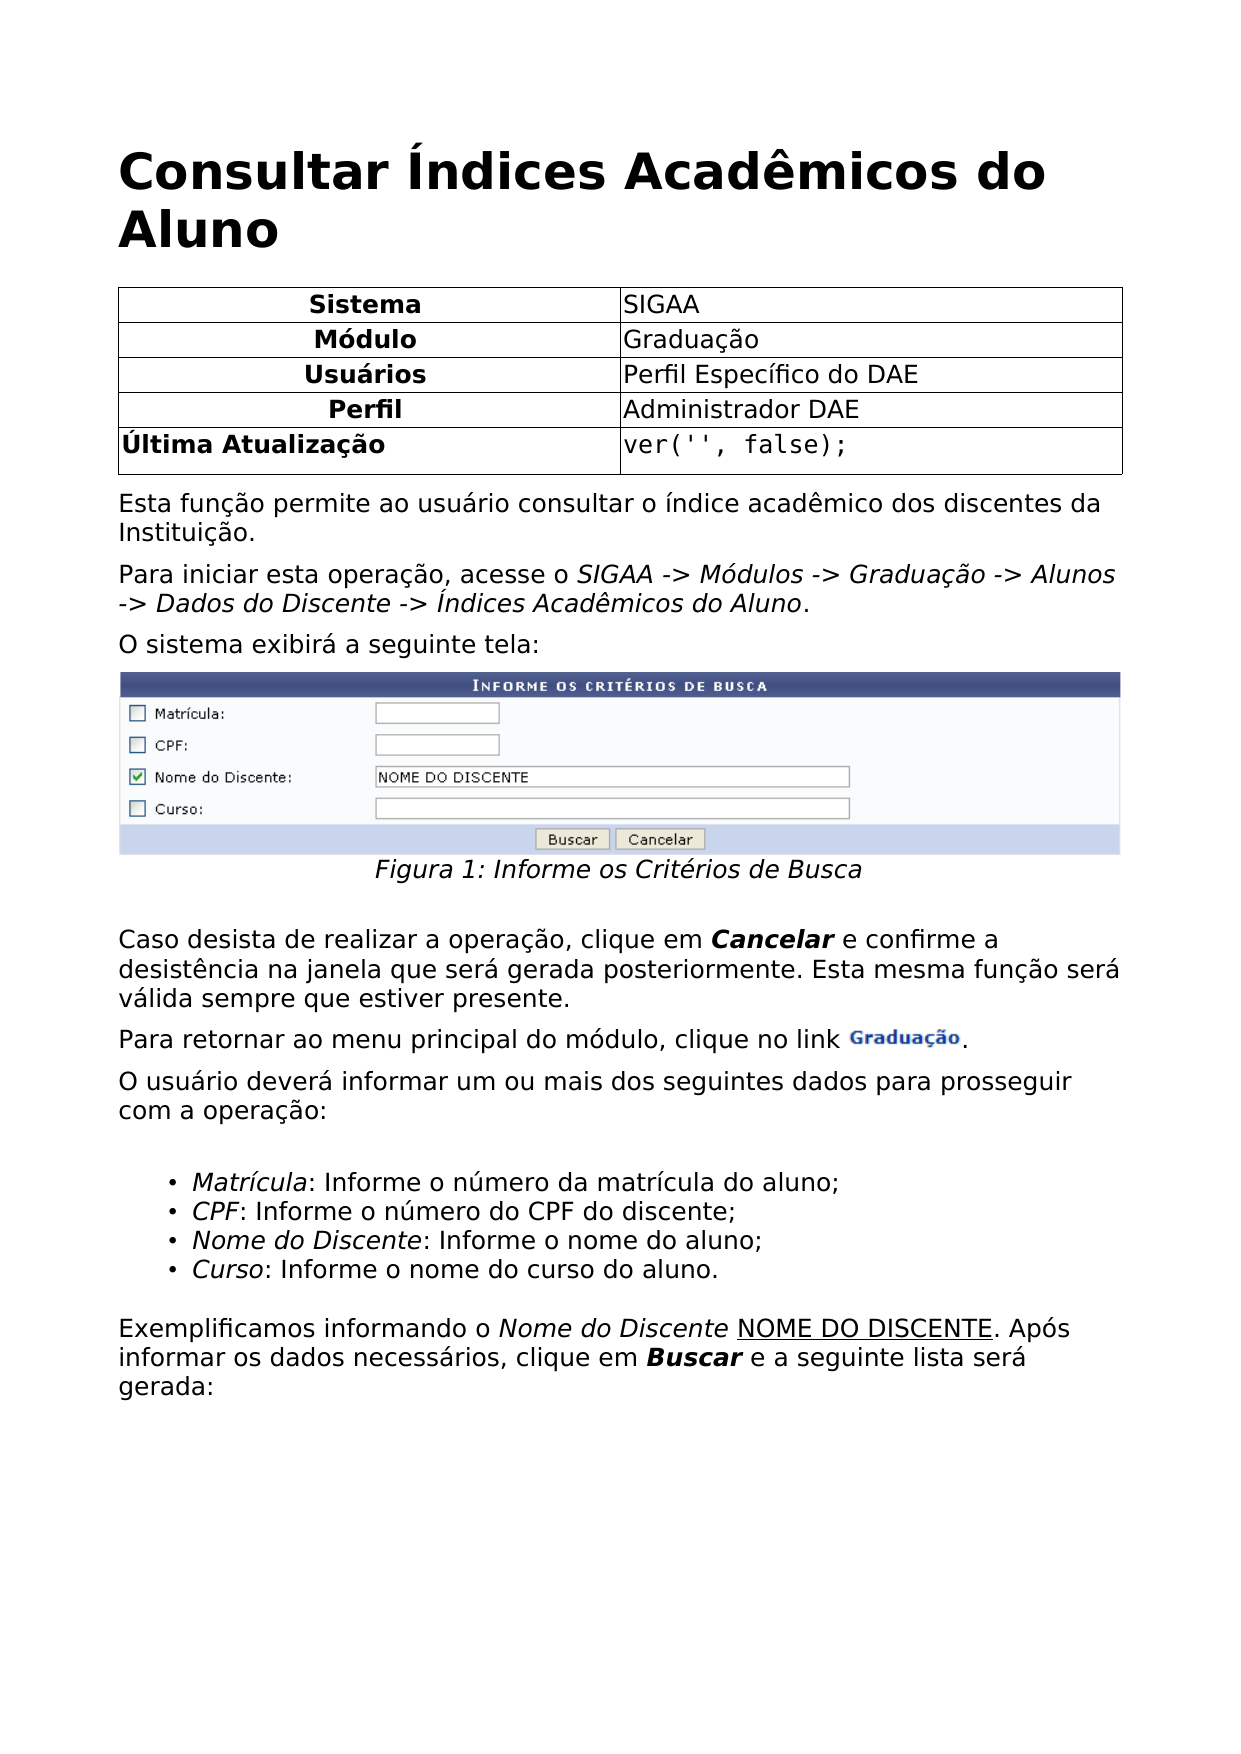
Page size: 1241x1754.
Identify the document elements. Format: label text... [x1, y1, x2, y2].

text Figura 1: Informe os Critérios de Busca [118, 855, 1122, 884]
subtitle Consultar Índices Acadêmicos do Aluno [118, 143, 1122, 259]
table_cell Módulo [119, 323, 620, 357]
table_cell Última Atualização [119, 428, 620, 474]
list CPF: Informe o número do CPF do discente; [177, 1197, 1122, 1226]
text Exemplificamos informando o Nome do Discente NOME DO DISCENTE. Após informar os dados necessários, clique em Buscar e a seguinte lista será gerada: [118, 1314, 1122, 1401]
table_cell Perfil [119, 393, 620, 427]
text Caso desista de realizar a operação, clique em Cancelar e confirme a desistência na janela que será gerada posteriormente. Esta mesma função será válida sempre que estiver presente. [118, 926, 1122, 1013]
table_cell Usuários [119, 358, 620, 392]
list Matrícula: Informe o número da matrícula do aluno; [177, 1168, 1122, 1197]
list Nome do Discente: Informe o nome do aluno; [177, 1226, 1122, 1255]
table_cell Perfil Específico do DAE [621, 358, 1122, 392]
table_header Sistema [119, 288, 620, 322]
table_cell ver('', false); [621, 428, 1122, 474]
text O sistema exibirá a seguinte tela: [118, 631, 1122, 660]
text Para iniciar esta operação, acesse o SIGAA -> Módulos -> Graduação -> Alunos -> Dados do Discente -> Índices Acadêmicos do Aluno. [118, 560, 1122, 618]
list Curso: Informe o nome do curso do aluno. [177, 1255, 1122, 1284]
table_cell Administrador DAE [621, 393, 1122, 427]
table_cell Graduação [621, 323, 1122, 357]
table_header SIGAA [621, 288, 1122, 322]
picture [848, 1028, 962, 1049]
text Esta função permite ao usuário consultar o índice acadêmico dos discentes da Instituição. [118, 489, 1122, 547]
picture [118, 672, 1123, 855]
text O usuário deverá informar um ou mais dos seguintes dados para prosseguir com a operação: [118, 1067, 1122, 1126]
text Para retornar ao menu principal do módulo, clique no link . [118, 1026, 1122, 1055]
